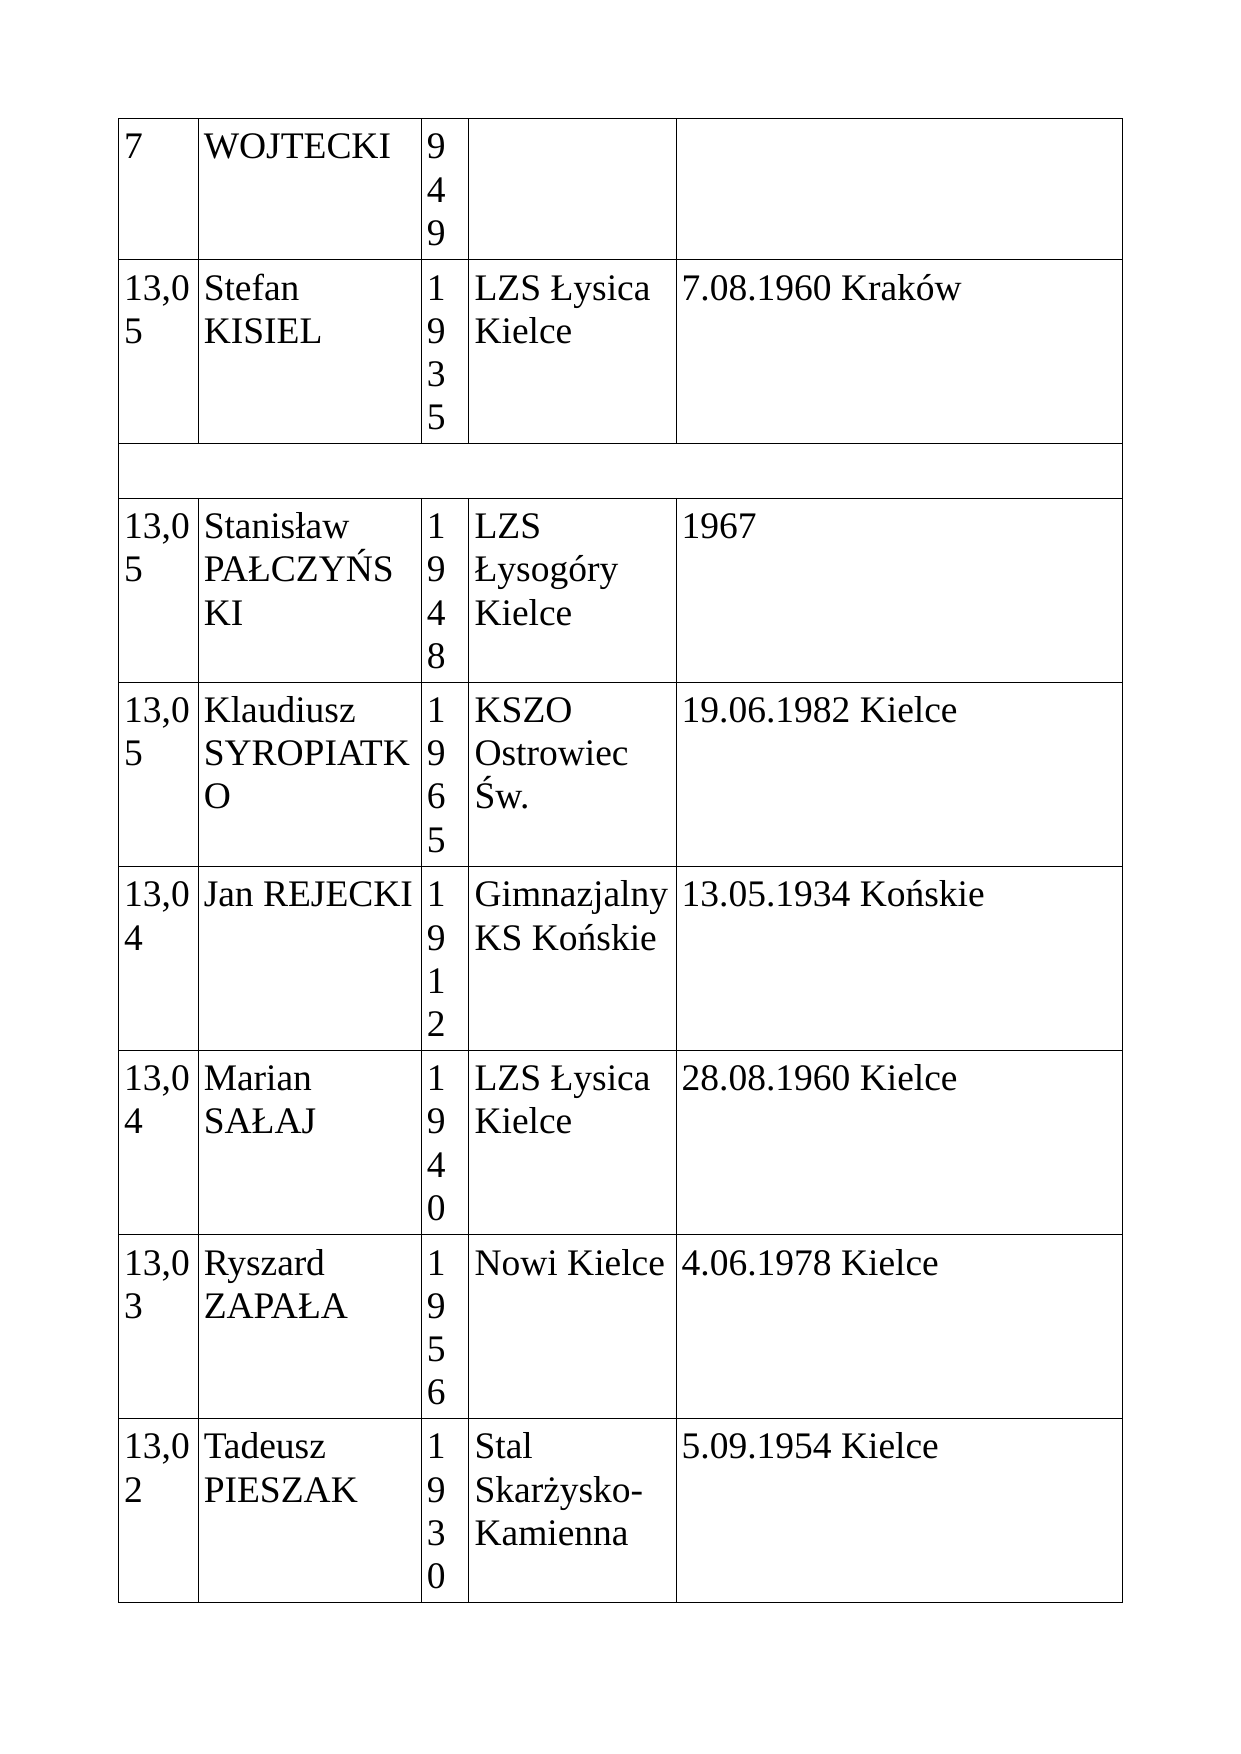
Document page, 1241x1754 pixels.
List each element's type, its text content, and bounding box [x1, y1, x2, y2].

table_cell 7.08.1960 Kraków [677, 260, 1122, 443]
table_cell Klaudiusz SYROPIATKO [199, 683, 421, 866]
table_cell [469, 119, 676, 259]
table_cell 13,05 [119, 260, 198, 443]
table_cell 19.06.1982 Kielce [677, 683, 1122, 866]
table_cell 13,04 [119, 867, 198, 1050]
table_cell 13,02 [119, 1419, 198, 1602]
table_cell LZS Łysica Kielce [469, 1051, 676, 1234]
table_cell 13,03 [119, 1235, 198, 1418]
table_cell 28.08.1960 Kielce [677, 1051, 1122, 1234]
table_cell Stal Skarżysko-Kamienna [469, 1419, 676, 1602]
table_cell Tadeusz PIESZAK [199, 1419, 421, 1602]
table_cell [119, 444, 1122, 498]
table_cell 1965 [422, 683, 468, 866]
table_cell 1935 [422, 260, 468, 443]
table_cell Marian SAŁAJ [199, 1051, 421, 1234]
table_cell 13,04 [119, 1051, 198, 1234]
table_cell 1967 [677, 499, 1122, 682]
table_cell 7 [119, 119, 198, 259]
table_cell 1912 [422, 867, 468, 1050]
table_cell Stefan KISIEL [199, 260, 421, 443]
table_cell Jan REJECKI [199, 867, 421, 1050]
table_cell LZS Łysogóry Kielce [469, 499, 676, 682]
table_cell WOJTECKI [199, 119, 421, 259]
table_cell 13.05.1934 Końskie [677, 867, 1122, 1050]
table_cell [677, 119, 1122, 259]
table_cell Gimnazjalny KS Końskie [469, 867, 676, 1050]
table_cell 949 [422, 119, 468, 259]
table_cell 1956 [422, 1235, 468, 1418]
table_cell KSZO Ostrowiec Św. [469, 683, 676, 866]
table_cell 13,05 [119, 499, 198, 682]
table_cell 5.09.1954 Kielce [677, 1419, 1122, 1602]
table_cell 1930 [422, 1419, 468, 1602]
table_cell Stanisław PAŁCZYŃSKI [199, 499, 421, 682]
table_cell 1940 [422, 1051, 468, 1234]
table_cell Nowi Kielce [469, 1235, 676, 1418]
table_cell 4.06.1978 Kielce [677, 1235, 1122, 1418]
table_cell 13,05 [119, 683, 198, 866]
table_cell Ryszard ZAPAŁA [199, 1235, 421, 1418]
table_cell 1948 [422, 499, 468, 682]
table_cell LZS Łysica Kielce [469, 260, 676, 443]
